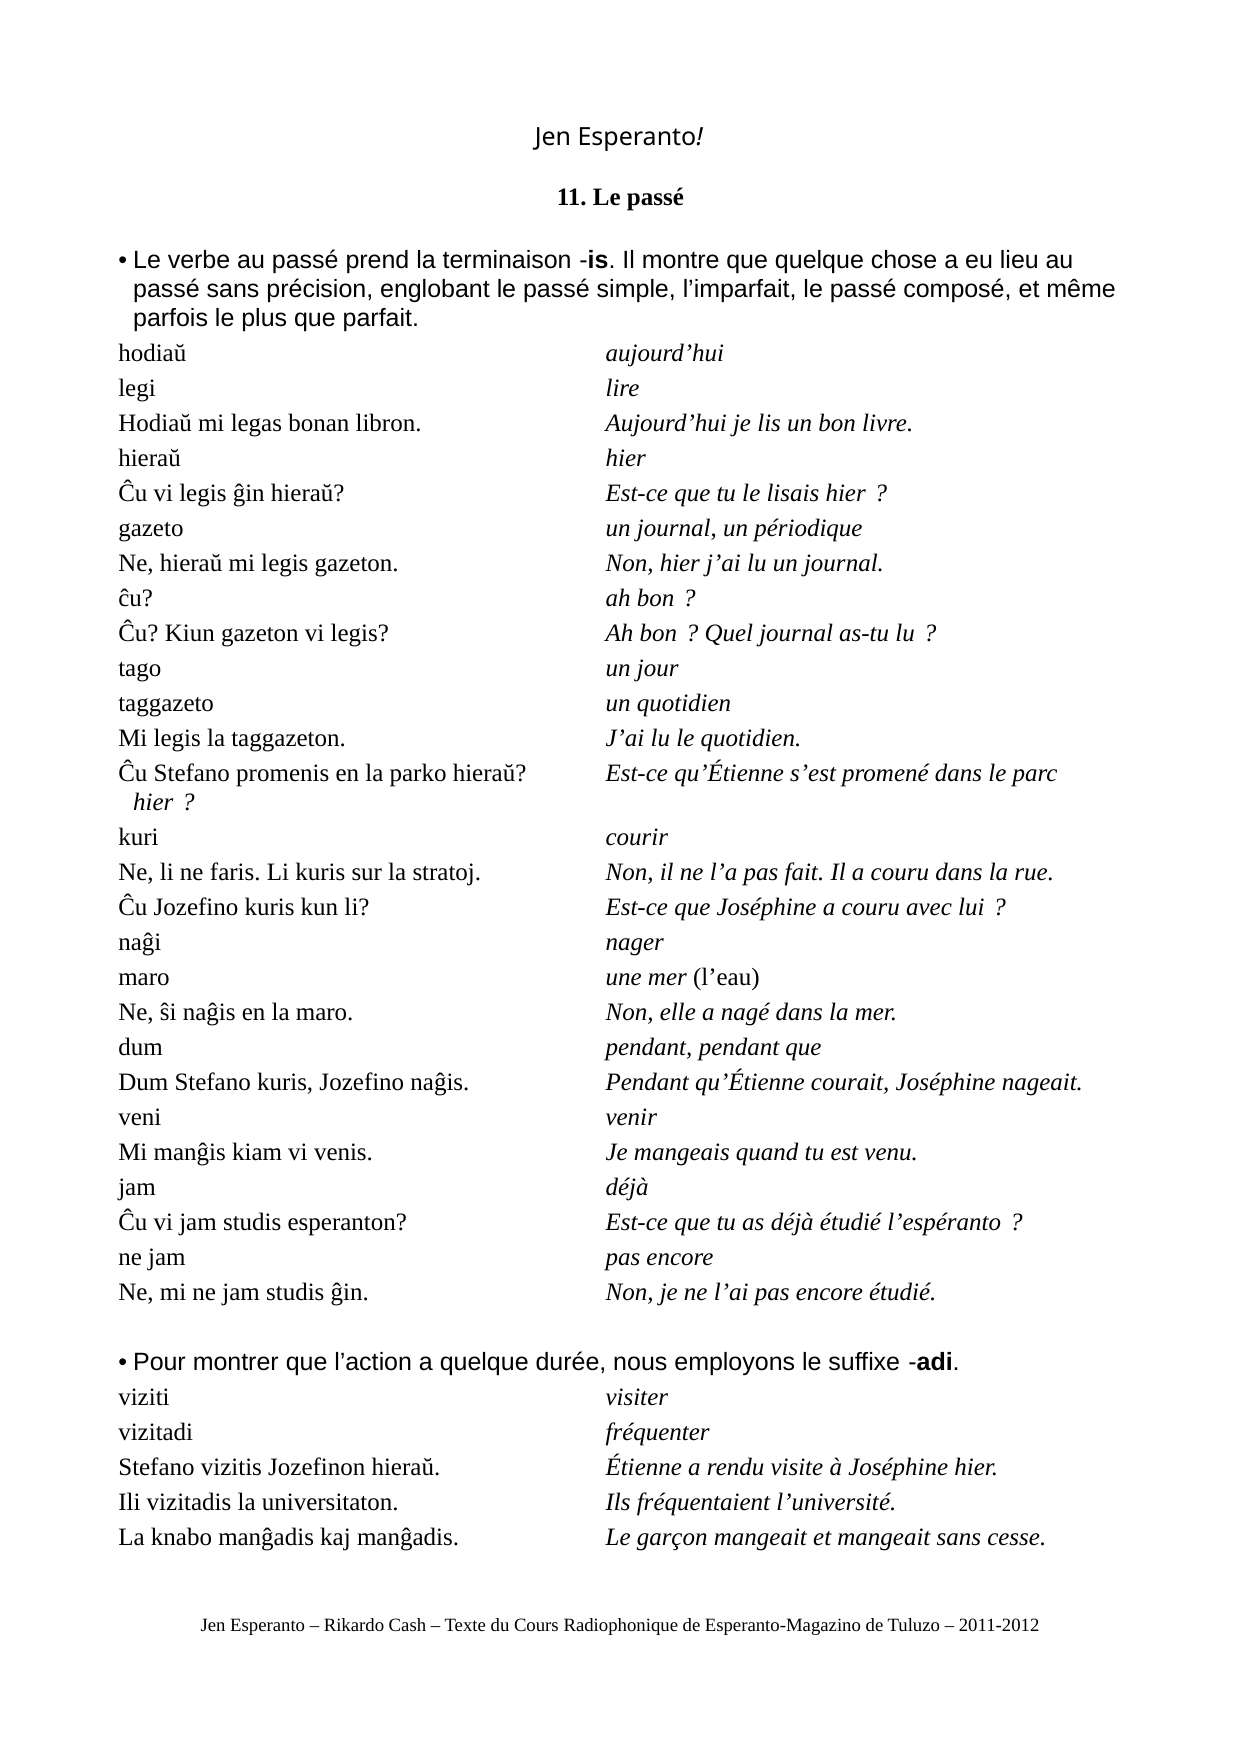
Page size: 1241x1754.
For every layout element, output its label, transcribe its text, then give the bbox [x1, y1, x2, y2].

text 11. Le passé [118, 182, 1122, 210]
text vizitadi fréquenter [118, 1417, 1122, 1445]
text Ĉu? Kiun gazeton vi legis? Ah bon ? Quel journal as-tu lu ? [118, 618, 1122, 647]
text Ne, li ne faris. Li kuris sur la stratoj. Non, il ne l’a pas fait. Il a couru dans la rue. [118, 857, 1122, 885]
text ne jam pas encore [118, 1242, 1122, 1270]
text taggazeto un quotidien [118, 688, 1122, 717]
text hodiaŭ aujourd’hui [118, 338, 1122, 367]
text Dum Stefano kuris, Jozefino naĝis. Pendant qu’Étienne courait, Joséphine nageait. [118, 1067, 1122, 1095]
text Stefano vizitis Jozefinon hieraŭ. Étienne a rendu visite à Joséphine hier. [118, 1452, 1122, 1480]
text Ne, hieraŭ mi legis gazeton. Non, hier j’ai lu un journal. [118, 548, 1122, 577]
text Ne, ŝi naĝis en la maro. Non, elle a nagé dans la mer. [118, 997, 1122, 1025]
text La knabo manĝadis kaj manĝadis. Le garçon mangeait et mangeait sans cesse. [118, 1522, 1122, 1550]
text • Pour montrer que l’action a quelque durée, nous employons le suffixe ‑adi. [118, 1347, 1122, 1375]
text Ĉu Stefano promenis en la parko hieraŭ? Est-ce qu’Étienne s’est promené dans le parc hier ? [118, 758, 1122, 815]
text Ĉu vi legis ĝin hieraŭ? Est-ce que tu le lisais hier ? [118, 478, 1122, 507]
text kuri courir [118, 822, 1122, 850]
text dum pendant, pendant que [118, 1032, 1122, 1060]
text viziti visiter [118, 1382, 1122, 1410]
text jam déjà [118, 1172, 1122, 1200]
text naĝi nager [118, 927, 1122, 955]
text hieraŭ hier [118, 443, 1122, 472]
text Hodiaŭ mi legas bonan libron. Aujourd’hui je lis un bon livre. [118, 408, 1122, 437]
text Ne, mi ne jam studis ĝin. Non, je ne l’ai pas encore étudié. [118, 1277, 1122, 1305]
text Ili vizitadis la universitaton. Ils fréquentaient l’université. [118, 1487, 1122, 1515]
text ĉu? ah bon ? [118, 583, 1122, 612]
text Ĉu vi jam studis esperanton? Est-ce que tu as déjà étudié l’espéranto ? [118, 1207, 1122, 1235]
text veni venir [118, 1102, 1122, 1130]
text Mi legis la taggazeton. J’ai lu le quotidien. [118, 723, 1122, 752]
text gazeto un journal, un périodique [118, 513, 1122, 542]
text Ĉu Jozefino kuris kun li? Est-ce que Joséphine a couru avec lui ? [118, 892, 1122, 920]
text Mi manĝis kiam vi venis. Je mangeais quand tu est venu. [118, 1137, 1122, 1165]
text tago un jour [118, 653, 1122, 682]
text • Le verbe au passé prend la terminaison ‑is. Il montre que quelque chose a eu lieu au passé sans précision, englobant le passé simple, l’imparfait, le passé composé, et même parfois le plus que parfait. [118, 245, 1122, 332]
text legi lire [118, 373, 1122, 402]
text maro une mer (l’eau) [118, 962, 1122, 990]
